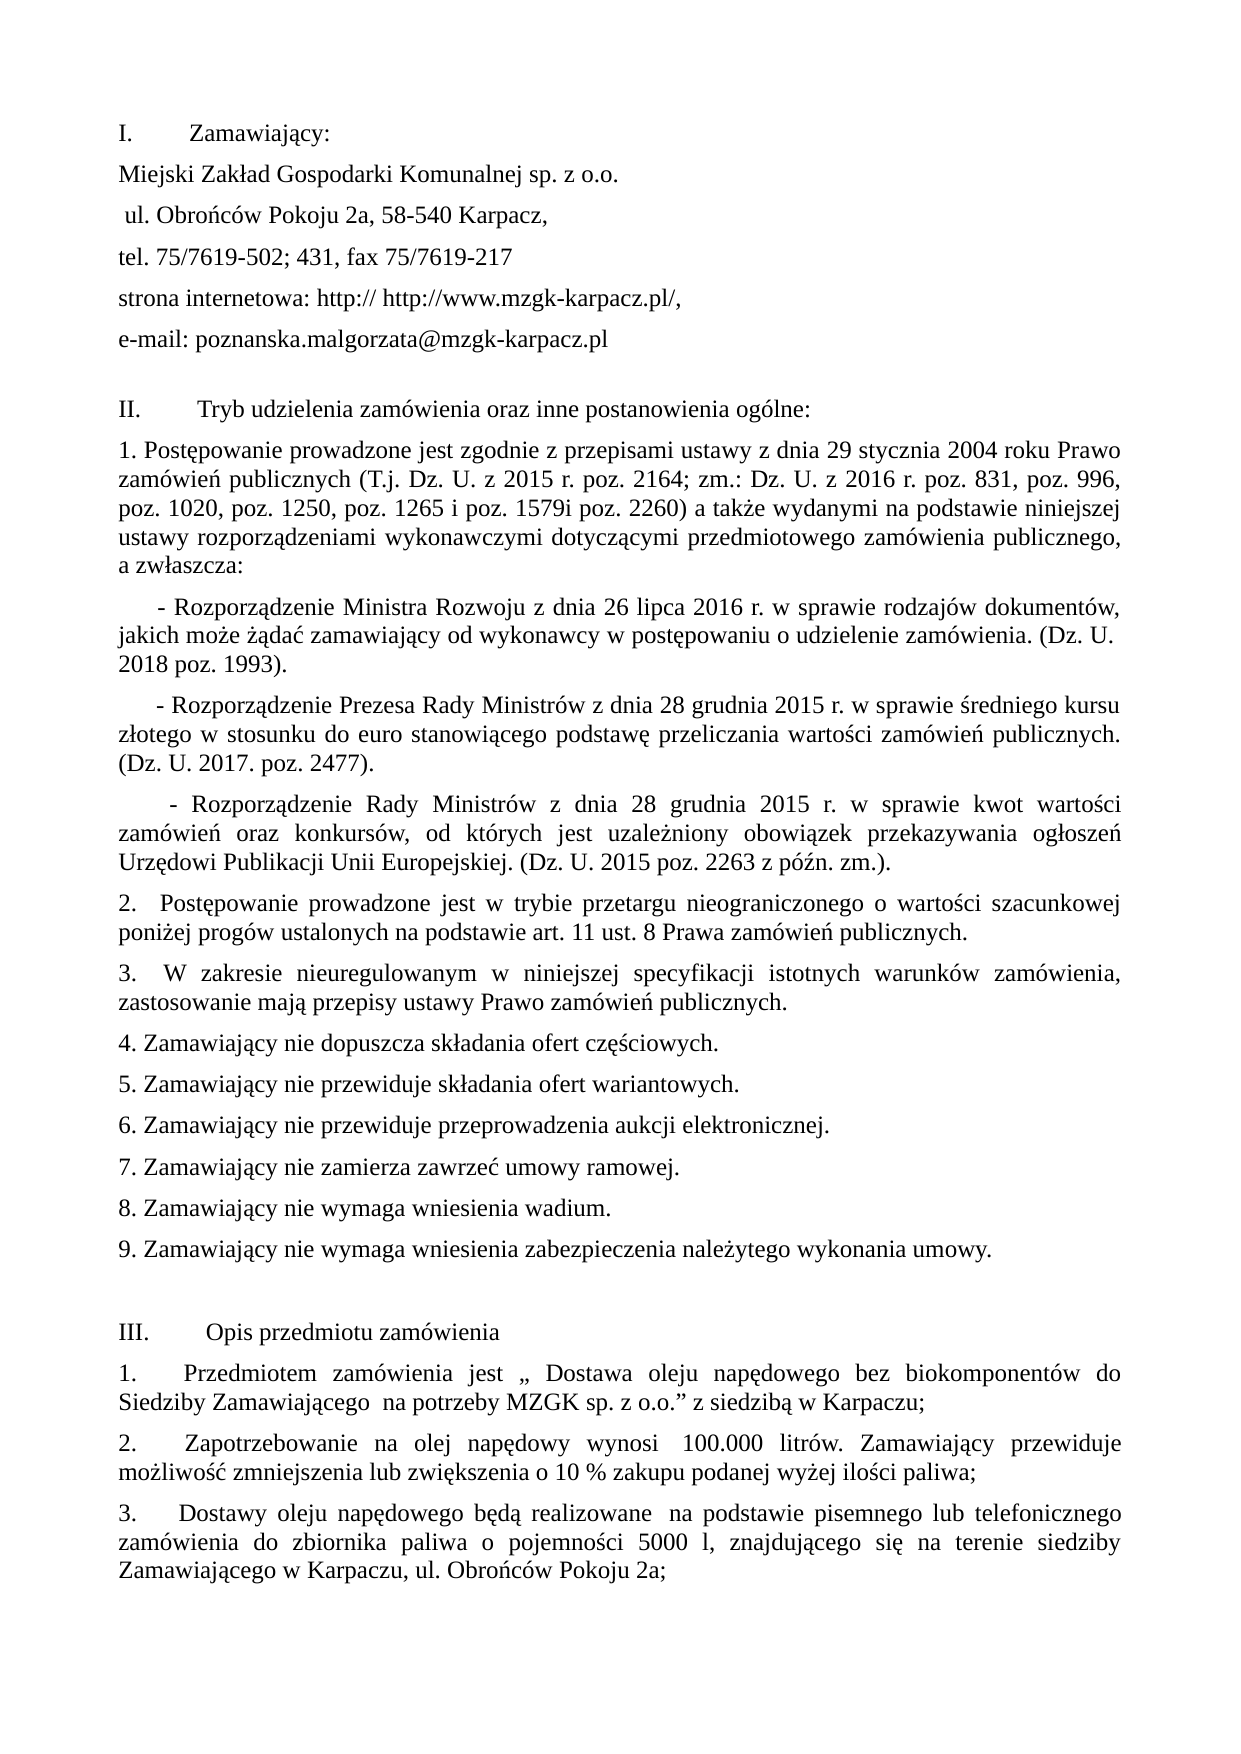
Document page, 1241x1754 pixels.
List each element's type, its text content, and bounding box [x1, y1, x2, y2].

text - Rozporządzenie Rady Ministrów z dnia 28 grudnia 2015 r. w sprawie kwot wartości zamówień oraz konkursów, od których jest uzależniony obowiązek przekazywania ogłoszeń Urzędowi Publikacji Unii Europejskiej. (Dz. U. 2015 poz. 2263 z późn. zm.). [118, 789, 1122, 876]
text 1. Postępowanie prowadzone jest zgodnie z przepisami ustawy z dnia 29 stycznia 2004 roku Prawo zamówień publicznych (T.j. Dz. U. z 2015 r. poz. 2164; zm.: Dz. U. z 2016 r. poz. 831, poz. 996, poz. 1020, poz. 1250, poz. 1265 i poz. 1579i poz. 2260) a także wydanymi na podstawie niniejszej ustawy rozporządzeniami wykonawczymi dotyczącymi przedmiotowego zamówienia publicznego, a zwłaszcza: [118, 436, 1122, 579]
text 3. Dostawy oleju napędowego będą realizowane na podstawie pisemnego lub telefonicznego zamówienia do zbiornika paliwa o pojemności 5000 l, znajdującego się na terenie siedziby Zamawiającego w Karpaczu, ul. Obrońców Pokoju 2a; [118, 1498, 1122, 1584]
text 2. Zapotrzebowanie na olej napędowy wynosi 100.000 litrów. Zamawiający przewiduje możliwość zmniejszenia lub zwiększenia o 10 % zakupu podanej wyżej ilości paliwa; [118, 1428, 1122, 1486]
text Miejski Zakład Gospodarki Komunalnej sp. z o.o. [118, 159, 1122, 188]
text - Rozporządzenie Ministra Rozwoju z dnia 26 lipca 2016 r. w sprawie rodzajów dokumentów, jakich może żądać zamawiający od wykonawcy w postępowaniu o udzielenie zamówienia. (Dz. U. 2018 poz. 1993). [118, 592, 1122, 678]
text e-mail: poznanska.malgorzata@mzgk-karpacz.pl [118, 324, 1122, 353]
text 8. Zamawiający nie wymaga wniesienia wadium. [118, 1193, 1122, 1222]
text strona internetowa: http:// http://www.mzgk-karpacz.pl/, [118, 283, 1122, 312]
text 4. Zamawiający nie dopuszcza składania ofert częściowych. [118, 1028, 1122, 1057]
text 6. Zamawiający nie przewiduje przeprowadzenia aukcji elektronicznej. [118, 1111, 1122, 1139]
text I. Zamawiający: [118, 118, 1122, 147]
text II. Tryb udzielenia zamówienia oraz inne postanowienia ogólne: [118, 394, 1122, 423]
text ul. Obrońców Pokoju 2a, 58-540 Karpacz, [118, 201, 1122, 229]
text 3. W zakresie nieuregulowanym w niniejszej specyfikacji istotnych warunków zamówienia, zastosowanie mają przepisy ustawy Prawo zamówień publicznych. [118, 958, 1122, 1016]
text 2. Postępowanie prowadzone jest w trybie przetargu nieograniczonego o wartości szacunkowej poniżej progów ustalonych na podstawie art. 11 ust. 8 Prawa zamówień publicznych. [118, 888, 1122, 946]
text tel. 75/7619-502; 431, fax 75/7619-217 [118, 242, 1122, 271]
text - Rozporządzenie Prezesa Rady Ministrów z dnia 28 grudnia 2015 r. w sprawie średniego kursu złotego w stosunku do euro stanowiącego podstawę przeliczania wartości zamówień publicznych. (Dz. U. 2017. poz. 2477). [118, 691, 1122, 777]
text 7. Zamawiający nie zamierza zawrzeć umowy ramowej. [118, 1152, 1122, 1181]
text 1. Przedmiotem zamówienia jest „ Dostawa oleju napędowego bez biokomponentów do Siedziby Zamawiającego na potrzeby MZGK sp. z o.o.” z siedzibą w Karpaczu; [118, 1358, 1122, 1416]
text III. Opis przedmiotu zamówienia [118, 1317, 1122, 1346]
text 9. Zamawiający nie wymaga wniesienia zabezpieczenia należytego wykonania umowy. [118, 1234, 1122, 1263]
text 5. Zamawiający nie przewiduje składania ofert wariantowych. [118, 1069, 1122, 1098]
